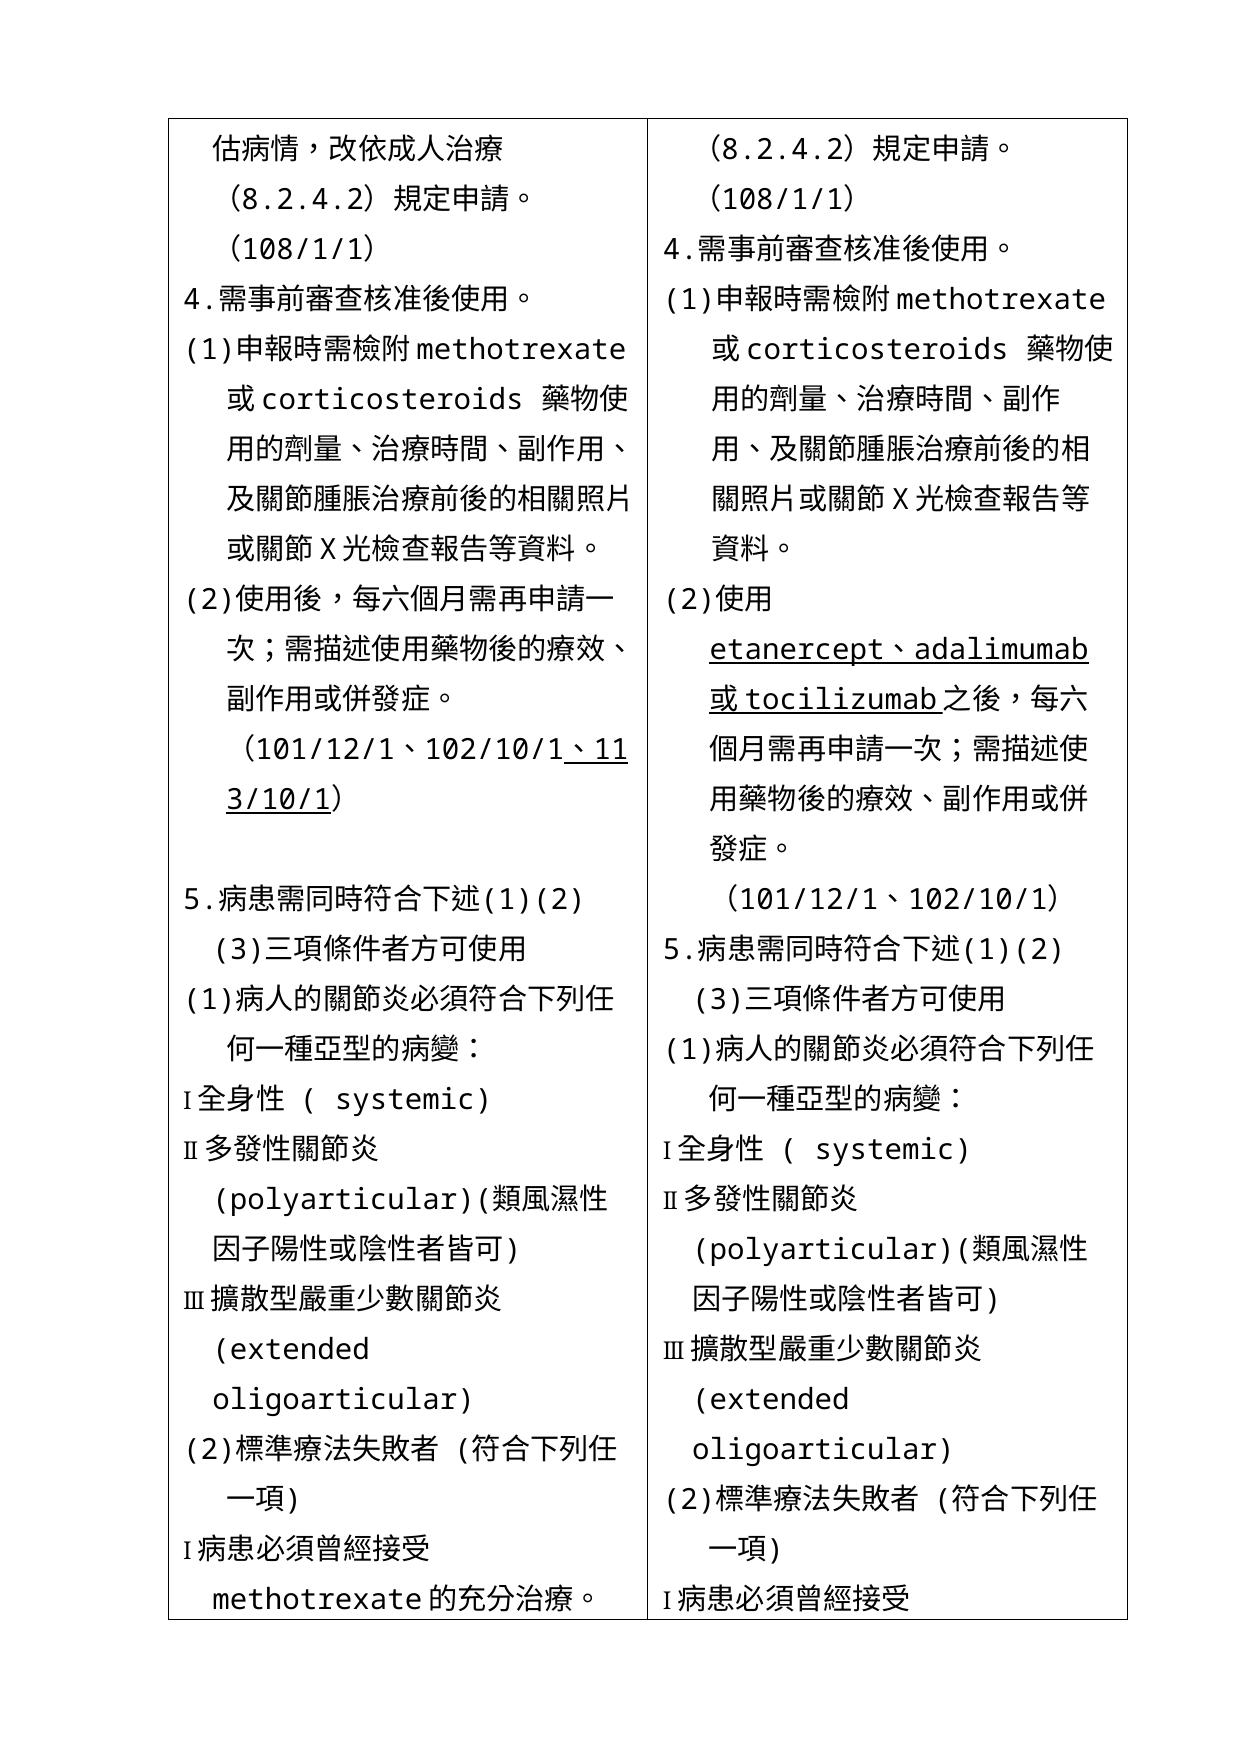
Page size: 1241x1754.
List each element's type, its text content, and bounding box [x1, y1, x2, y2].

table_cell 估病情，改依成人治療（8.2.4.2）規定申請。（108/1/1） 4.需事前審查核准後使用。 (1)申報時需檢附methotrexate或corticosteroids 藥物使用的劑量、治療時間、副作用、及關節腫脹治療前後的相關照片或關節X光檢查報告等資料。 (2)使用後，每六個月需再申請一次；需描述使用藥物後的療效、副作用或併發症。（101/12/1、102/10/1、113/10/1） 5.病患需同時符合下述(1)(2)(3)三項條件者方可使用 (1)病人的關節炎必須符合下列任何一種亞型的病變： Ⅰ全身性 ( systemic) Ⅱ多發性關節炎 (polyarticular)(類風濕性因子陽性或陰性者皆可) Ⅲ擴散型嚴重少數關節炎 (extended oligoarticular) (2)標準療法失敗者 (符合下列任一項) Ⅰ病患必須曾經接受methotrexate的充分治療。 [169, 119, 647, 1619]
table_cell （8.2.4.2）規定申請。（108/1/1） 4.需事前審查核准後使用。 (1)申報時需檢附methotrexate或corticosteroids 藥物使用的劑量、治療時間、副作用、及關節腫脹治療前後的相關照片或關節X光檢查報告等資料。 (2)使用etanercept、adalimumab或tocilizumab之後，每六個月需再申請一次；需描述使用藥物後的療效、副作用或併發症。（101/12/1、102/10/1） 5.病患需同時符合下述(1)(2)(3)三項條件者方可使用 (1)病人的關節炎必須符合下列任何一種亞型的病變： Ⅰ全身性 ( systemic) Ⅱ多發性關節炎 (polyarticular)(類風濕性因子陽性或陰性者皆可) Ⅲ擴散型嚴重少數關節炎 (extended oligoarticular) (2)標準療法失敗者 (符合下列任一項) Ⅰ病患必須曾經接受 [648, 119, 1127, 1619]
